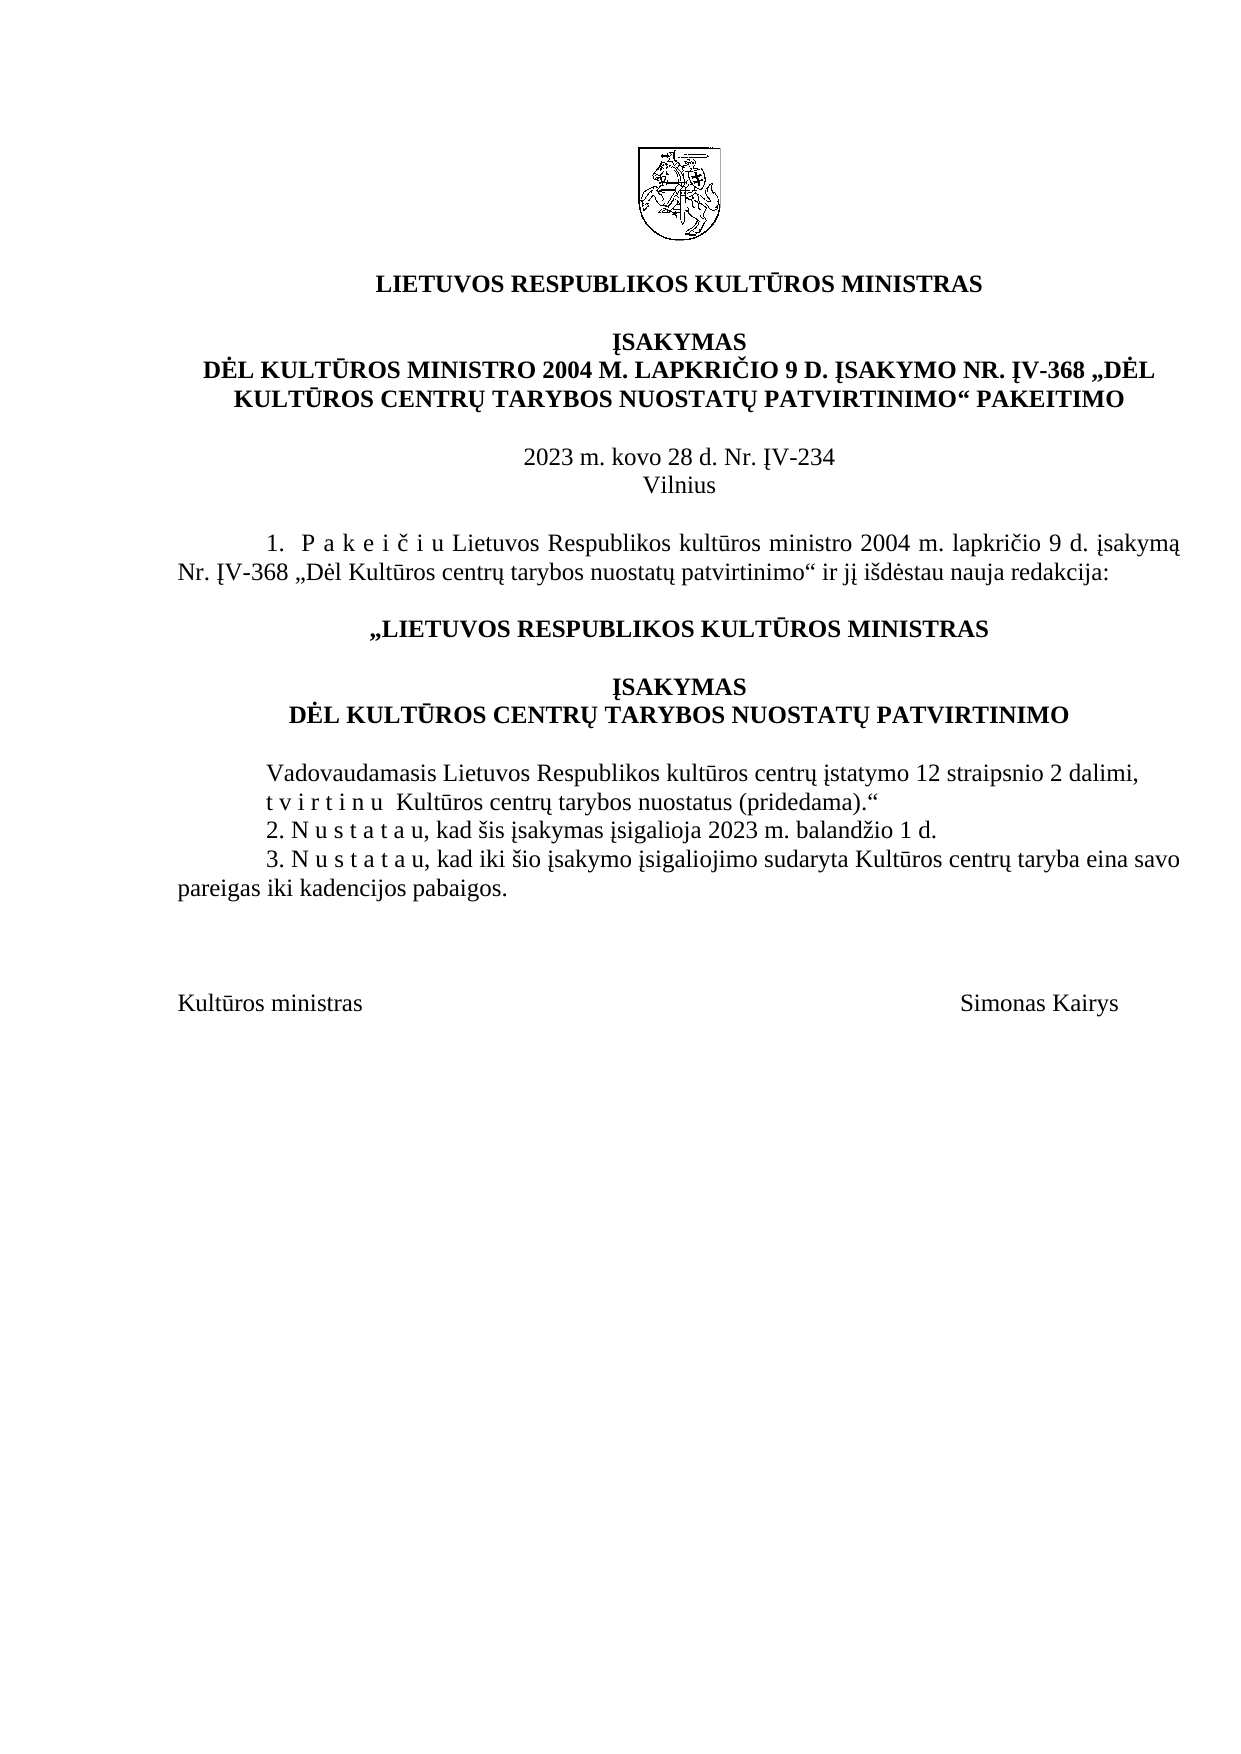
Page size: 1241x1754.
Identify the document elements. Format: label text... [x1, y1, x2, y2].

text ĮSAKYMAS [177, 327, 1181, 356]
text 2023 m. kovo 28 d. Nr. ĮV-234 [177, 442, 1181, 471]
text 3. N u s t a t a u, kad iki šio įsakymo įsigaliojimo sudaryta Kultūros centrų taryba eina savo pareigas iki kadencijos pabaigos. [177, 844, 1181, 902]
text DĖL KULTŪROS CENTRŲ TARYBOS NUOSTATŲ PATVIRTINIMO [177, 701, 1181, 729]
text tvirtinu Kultūros centrų tarybos nuostatus (pridedama).“ [177, 787, 1181, 816]
text Vadovaudamasis Lietuvos Respublikos kultūros centrų įstatymo 12 straipsnio 2 dalimi, [177, 758, 1181, 787]
text 1. P a k e i č i u Lietuvos Respublikos kultūros ministro 2004 m. lapkričio 9 d. įsakymą Nr. ĮV-368 „Dėl Kultūros centrų tarybos nuostatų patvirtinimo“ ir jį išdėstau nauja redakcija: [177, 528, 1181, 586]
text ĮSAKYMAS [177, 672, 1181, 701]
text Kultūros ministras Simonas Kairys [177, 988, 1181, 1017]
text DĖL kultūros ministro 2004 m. lapkričio 9 d. įsakymo nr. ĮV-368 „dėl KULTŪROS CENTRŲ TARYBOS NUOSTATŲ PATVIRTINIMO“ PAKEITIMO [177, 356, 1181, 413]
text LIETUVOS RESPUBLIKOS KULTŪROS MINISTRAS [177, 269, 1181, 298]
text 2. N u s t a t a u, kad šis įsakymas įsigalioja 2023 m. balandžio 1 d. [177, 816, 1181, 844]
text Vilnius [177, 471, 1181, 499]
text „LIETUVOS RESPUBLIKOS KULTŪROS MINISTRAS [177, 614, 1181, 643]
